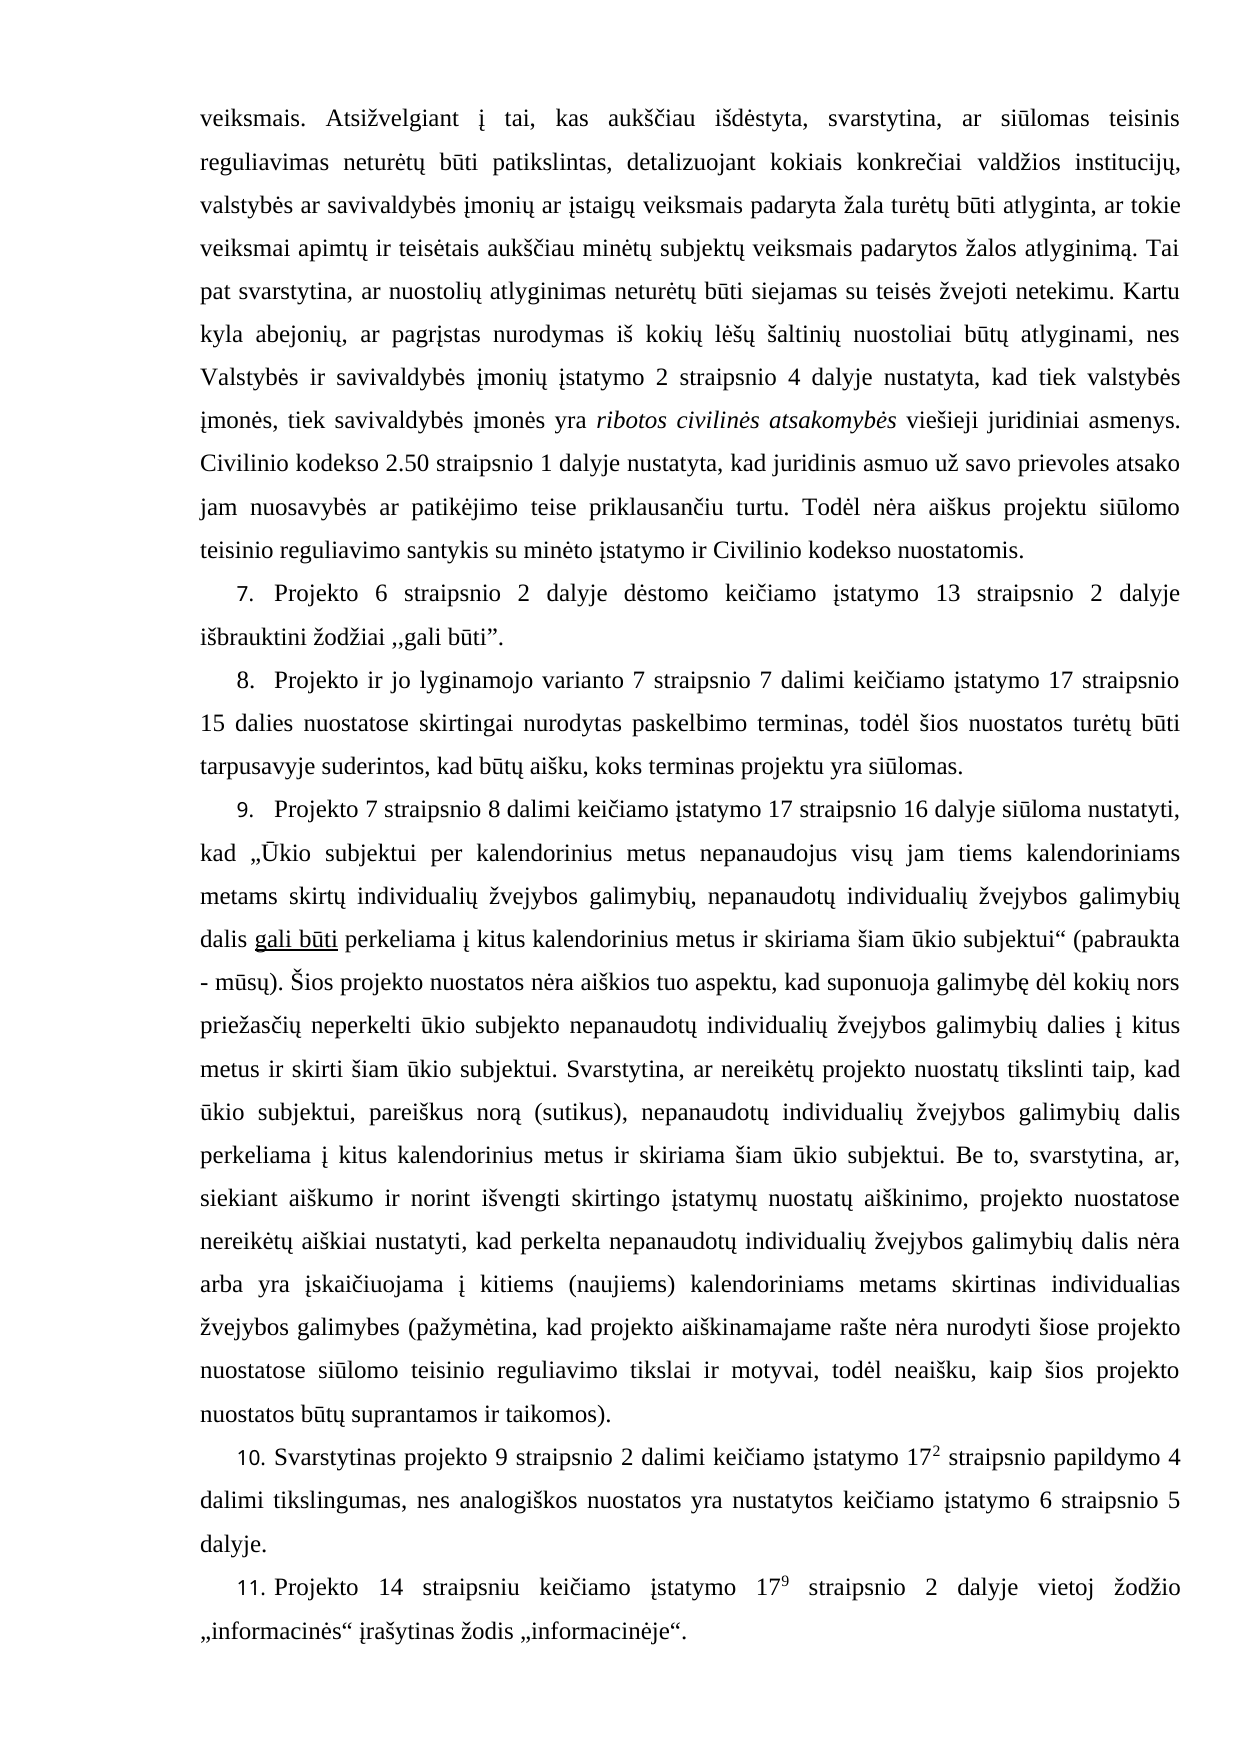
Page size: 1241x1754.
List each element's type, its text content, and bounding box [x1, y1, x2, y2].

list Projekto ir jo lyginamojo varianto 7 straipsnio 7 dalimi keičiamo įstatymo 17 straipsnio 15 dalies nuostatose skirtingai nurodytas paskelbimo terminas, todėl šios nuostatos turėtų būti tarpusavyje suderintos, kad būtų aišku, koks terminas projektu yra siūlomas. [162, 665, 1181, 780]
list Projekto 7 straipsnio 8 dalimi keičiamo įstatymo 17 straipsnio 16 dalyje siūloma nustatyti, kad „Ūkio subjektui per kalendorinius metus nepanaudojus visų jam tiems kalendoriniams metams skirtų individualių žvejybos galimybių, nepanaudotų individualių žvejybos galimybių dalis gali būti perkeliama į kitus kalendorinius metus ir skiriama šiam ūkio subjektui“ (pabraukta - mūsų). Šios projekto nuostatos nėra aiškios tuo aspektu, kad suponuoja galimybę dėl kokių nors priežasčių neperkelti ūkio subjekto nepanaudotų individualių žvejybos galimybių dalies į kitus metus ir skirti šiam ūkio subjektui. Svarstytina, ar nereikėtų projekto nuostatų tikslinti taip, kad ūkio subjektui, pareiškus norą (sutikus), nepanaudotų individualių žvejybos galimybių dalis perkeliama į kitus kalendorinius metus ir skiriama šiam ūkio subjektui. Be to, svarstytina, ar, siekiant aiškumo ir norint išvengti skirtingo įstatymų nuostatų aiškinimo, projekto nuostatose nereikėtų aiškiai nustatyti, kad perkelta nepanaudotų individualių žvejybos galimybių dalis nėra arba yra įskaičiuojama į kitiems (naujiems) kalendoriniams metams skirtinas individualias žvejybos galimybes (pažymėtina, kad projekto aiškinamajame rašte nėra nurodyti šiose projekto nuostatose siūlomo teisinio reguliavimo tikslai ir motyvai, todėl neaišku, kaip šios projekto nuostatos būtų suprantamos ir taikomos). [162, 794, 1181, 1427]
list Projekto 6 straipsnio 2 dalyje dėstomo keičiamo įstatymo 13 straipsnio 2 dalyje išbrauktini žodžiai ,,gali būti”. [162, 578, 1181, 650]
list veiksmais. Atsižvelgiant į tai, kas aukščiau išdėstyta, svarstytina, ar siūlomas teisinis reguliavimas neturėtų būti patikslintas, detalizuojant kokiais konkrečiai valdžios institucijų, valstybės ar savivaldybės įmonių ar įstaigų veiksmais padaryta žala turėtų būti atlyginta, ar tokie veiksmai apimtų ir teisėtais aukščiau minėtų subjektų veiksmais padarytos žalos atlyginimą. Tai pat svarstytina, ar nuostolių atlyginimas neturėtų būti siejamas su teisės žvejoti netekimu. Kartu kyla abejonių, ar pagrįstas nurodymas iš kokių lėšų šaltinių nuostoliai būtų atlyginami, nes Valstybės ir savivaldybės įmonių įstatymo 2 straipsnio 4 dalyje nustatyta, kad tiek valstybės įmonės, tiek savivaldybės įmonės yra ribotos civilinės atsakomybės viešieji juridiniai asmenys. Civilinio kodekso 2.50 straipsnio 1 dalyje nustatyta, kad juridinis asmuo už savo prievoles atsako jam nuosavybės ar patikėjimo teise priklausančiu turtu. Todėl nėra aiškus projektu siūlomo teisinio reguliavimo santykis su minėto įstatymo ir Civilinio kodekso nuostatomis. [162, 103, 1181, 563]
list Projekto 14 straipsniu keičiamo įstatymo 179 straipsnio 2 dalyje vietoj žodžio „informacinės“ įrašytinas žodis „informacinėje“. [162, 1572, 1181, 1644]
list Svarstytinas projekto 9 straipsnio 2 dalimi keičiamo įstatymo 172 straipsnio papildymo 4 dalimi tikslingumas, nes analogiškos nuostatos yra nustatytos keičiamo įstatymo 6 straipsnio 5 dalyje. [162, 1442, 1181, 1557]
